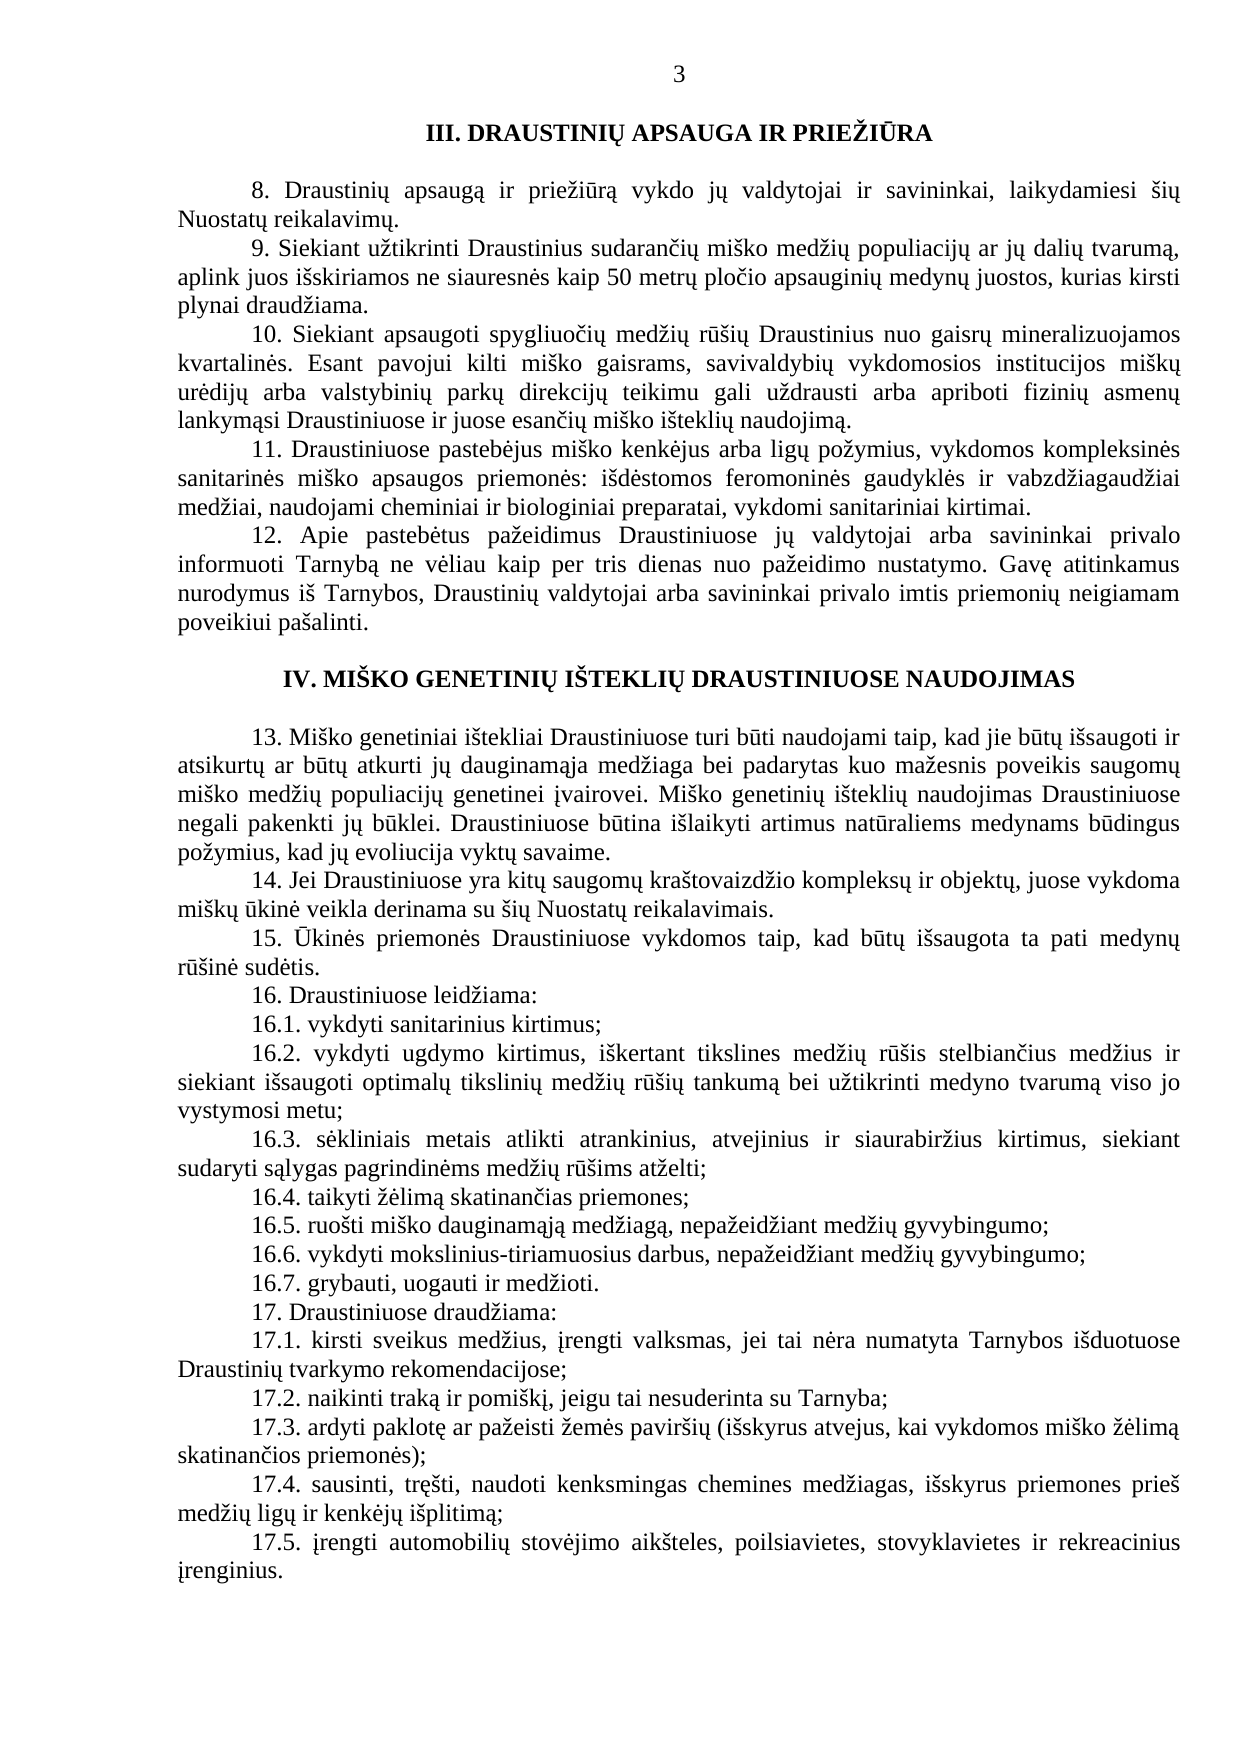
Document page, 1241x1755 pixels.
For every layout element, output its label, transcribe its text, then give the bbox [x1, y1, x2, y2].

text 16.5. ruošti miško dauginamąją medžiagą, nepažeidžiant medžių gyvybingumo; [177, 1211, 1181, 1239]
text 14. Jei Draustiniuose yra kitų saugomų kraštovaizdžio kompleksų ir objektų, juose vykdoma miškų ūkinė veikla derinama su šių Nuostatų reikalavimais. [177, 866, 1181, 923]
text 15. Ūkinės priemonės Draustiniuose vykdomos taip, kad būtų išsaugota ta pati medynų rūšinė sudėtis. [177, 923, 1181, 981]
text 17.3. ardyti paklotę ar pažeisti žemės paviršių (išskyrus atvejus, kai vykdomos miško žėlimą skatinančios priemonės); [177, 1412, 1181, 1469]
text 16.7. grybauti, uogauti ir medžioti. [177, 1268, 1181, 1297]
text 17.1. kirsti sveikus medžius, įrengti valksmas, jei tai nėra numatyta Tarnybos išduotuose Draustinių tvarkymo rekomendacijose; [177, 1326, 1181, 1383]
text 11. Draustiniuose pastebėjus miško kenkėjus arba ligų požymius, vykdomos kompleksinės sanitarinės miško apsaugos priemonės: išdėstomos feromoninės gaudyklės ir vabzdžiagaudžiai medžiai, naudojami cheminiai ir biologiniai preparatai, vykdomi sanitariniai kirtimai. [177, 434, 1181, 521]
text 13. Miško genetiniai ištekliai Draustiniuose turi būti naudojami taip, kad jie būtų išsaugoti ir atsikurtų ar būtų atkurti jų dauginamąja medžiaga bei padarytas kuo mažesnis poveikis saugomų miško medžių populiacijų genetinei įvairovei. Miško genetinių išteklių naudojimas Draustiniuose negali pakenkti jų būklei. Draustiniuose būtina išlaikyti artimus natūraliems medynams būdingus požymius, kad jų evoliucija vyktų savaime. [177, 722, 1181, 866]
text 17.2. naikinti traką ir pomiškį, jeigu tai nesuderinta su Tarnyba; [177, 1383, 1181, 1412]
text 10. Siekiant apsaugoti spygliuočių medžių rūšių Draustinius nuo gaisrų mineralizuojamos kvartalinės. Esant pavojui kilti miško gaisrams, savivaldybių vykdomosios institucijos miškų urėdijų arba valstybinių parkų direkcijų teikimu gali uždrausti arba apriboti fizinių asmenų lankymąsi Draustiniuose ir juose esančių miško išteklių naudojimą. [177, 319, 1181, 434]
text 17.5. įrengti automobilių stovėjimo aikšteles, poilsiavietes, stovyklavietes ir rekreacinius įrenginius. [177, 1527, 1181, 1584]
text 16.4. taikyti žėlimą skatinančias priemones; [177, 1182, 1181, 1211]
text IV. MIŠKO GENETINIŲ IŠTEKLIŲ DRAUSTINIUOSE NAUDOJIMAS [177, 664, 1181, 693]
text 12. Apie pastebėtus pažeidimus Draustiniuose jų valdytojai arba savininkai privalo informuoti Tarnybą ne vėliau kaip per tris dienas nuo pažeidimo nustatymo. Gavę atitinkamus nurodymus iš Tarnybos, Draustinių valdytojai arba savininkai privalo imtis priemonių neigiamam poveikiui pašalinti. [177, 521, 1181, 636]
text 9. Siekiant užtikrinti Draustinius sudarančių miško medžių populiacijų ar jų dalių tvarumą, aplink juos išskiriamos ne siauresnės kaip 50 metrų pločio apsauginių medynų juostos, kurias kirsti plynai draudžiama. [177, 233, 1181, 319]
text 16.6. vykdyti mokslinius-tiriamuosius darbus, nepažeidžiant medžių gyvybingumo; [177, 1239, 1181, 1268]
text 16.2. vykdyti ugdymo kirtimus, iškertant tikslines medžių rūšis stelbiančius medžius ir siekiant išsaugoti optimalų tikslinių medžių rūšių tankumą bei užtikrinti medyno tvarumą viso jo vystymosi metu; [177, 1038, 1181, 1124]
text 16.1. vykdyti sanitarinius kirtimus; [177, 1009, 1181, 1038]
text 8. Draustinių apsaugą ir priežiūrą vykdo jų valdytojai ir savininkai, laikydamiesi šių Nuostatų reikalavimų. [177, 176, 1181, 233]
text 17.4. sausinti, tręšti, naudoti kenksmingas chemines medžiagas, išskyrus priemones prieš medžių ligų ir kenkėjų išplitimą; [177, 1469, 1181, 1527]
text III. DRAUSTINIŲ APSAUGA IR PRIEŽIŪRA [177, 118, 1181, 147]
text 16.3. sėkliniais metais atlikti atrankinius, atvejinius ir siaurabiržius kirtimus, siekiant sudaryti sąlygas pagrindinėms medžių rūšims atželti; [177, 1124, 1181, 1182]
text 17. Draustiniuose draudžiama: [177, 1297, 1181, 1326]
text 16. Draustiniuose leidžiama: [177, 981, 1181, 1009]
